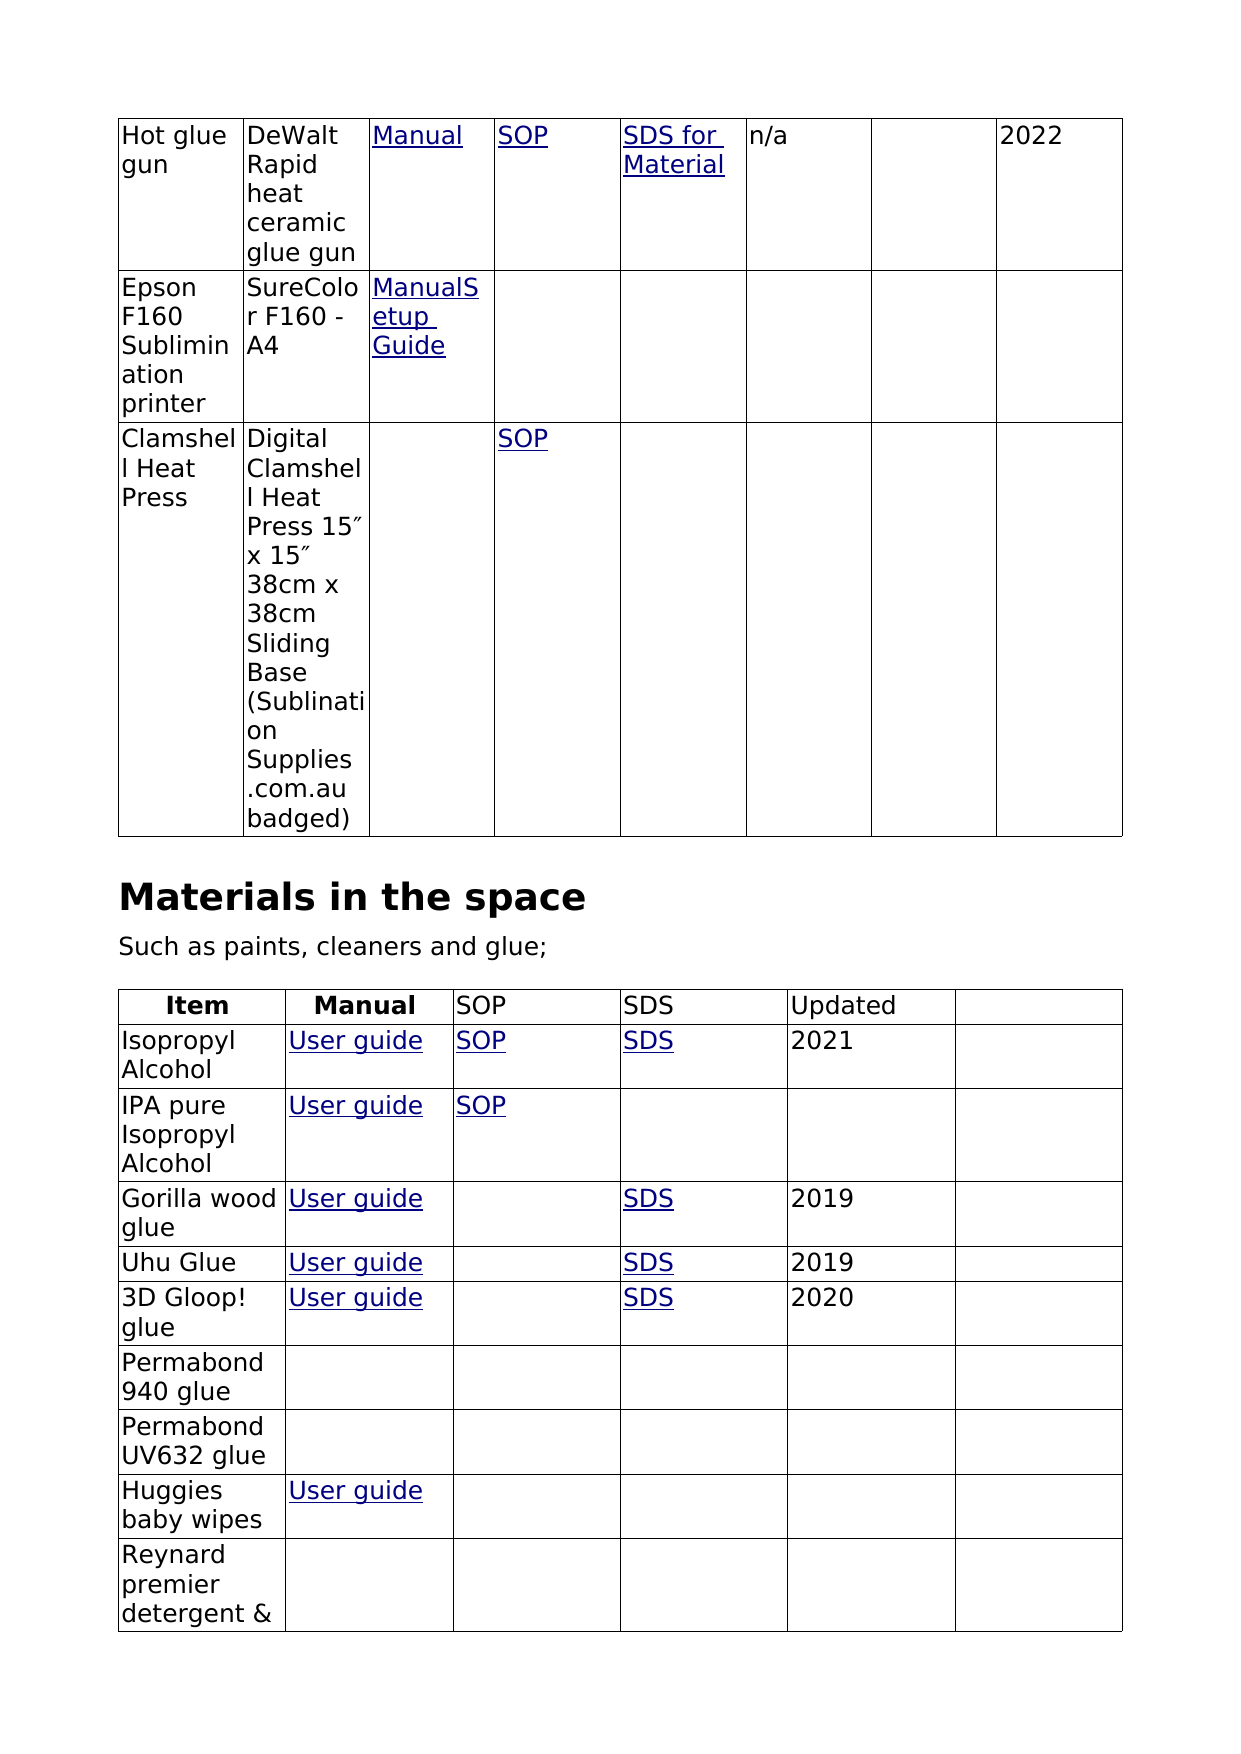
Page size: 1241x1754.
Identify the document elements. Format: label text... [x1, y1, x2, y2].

table_cell [370, 423, 494, 836]
table_cell [956, 1410, 1122, 1473]
table_cell [286, 1539, 453, 1631]
table_cell Clamshell Heat Press [119, 423, 243, 836]
table_cell [454, 1475, 620, 1538]
table_cell [495, 271, 620, 422]
table_cell [872, 271, 996, 422]
table_cell SDS [621, 1182, 787, 1246]
table_cell Permabond 940 glue [119, 1346, 285, 1409]
table_cell SDS [621, 1025, 787, 1088]
table_cell SOP [495, 119, 620, 270]
table_cell n/a [747, 119, 871, 270]
table_cell User guide [286, 1182, 453, 1246]
table_cell [997, 271, 1122, 422]
table_cell [621, 1089, 787, 1181]
table_cell [286, 1346, 453, 1409]
table_cell [956, 1539, 1122, 1631]
table_cell Digital Clamshell Heat Press 15″ x 15″ 38cm x 38cm Sliding Base (Sublination Supplies .com.au badged) [244, 423, 369, 836]
table_cell SDS for Material [621, 119, 746, 270]
table_cell User guide [286, 1025, 453, 1088]
table_cell Gorilla wood glue [119, 1182, 285, 1246]
table_cell [788, 1346, 955, 1409]
table_cell [747, 271, 871, 422]
table_cell Reynard premier detergent & [119, 1539, 285, 1631]
table_cell [454, 1182, 620, 1246]
table_cell [621, 1475, 787, 1538]
table_cell [788, 1475, 955, 1538]
table_cell [621, 1346, 787, 1409]
table_cell [621, 271, 746, 422]
table_cell [956, 1346, 1122, 1409]
table_cell [454, 1346, 620, 1409]
table_cell ManualSetup Guide [370, 271, 494, 422]
table_cell Manual [370, 119, 494, 270]
table_cell [997, 423, 1122, 836]
table_cell SOP [454, 1025, 620, 1088]
table_cell [286, 1410, 453, 1473]
table_cell [454, 1282, 620, 1345]
table_cell SureColor F160 - A4 [244, 271, 369, 422]
table_cell [788, 1539, 955, 1631]
table_header SOP [454, 990, 620, 1023]
table_cell Huggies baby wipes [119, 1475, 285, 1538]
table_cell [454, 1410, 620, 1473]
table_cell 2020 [788, 1282, 955, 1345]
table_cell 2019 [788, 1182, 955, 1246]
table_cell User guide [286, 1089, 453, 1181]
table_cell [621, 423, 746, 836]
table_header Manual [286, 990, 453, 1023]
table_header SDS [621, 990, 787, 1023]
table_cell [788, 1089, 955, 1181]
table_cell [872, 423, 996, 836]
table_cell User guide [286, 1282, 453, 1345]
table_cell [788, 1410, 955, 1473]
table_cell User guide [286, 1247, 453, 1281]
table_cell SDS [621, 1282, 787, 1345]
table_cell [872, 119, 996, 270]
table_cell [454, 1247, 620, 1281]
table_cell 2022 [997, 119, 1122, 270]
table_cell [956, 1282, 1122, 1345]
table_cell SDS [621, 1247, 787, 1281]
table_cell [747, 423, 871, 836]
text Such as paints, cleaners and glue; [118, 932, 1122, 961]
table_header Item [119, 990, 285, 1023]
table_cell [956, 1089, 1122, 1181]
table_cell 2019 [788, 1247, 955, 1281]
table_cell [454, 1539, 620, 1631]
table_cell SOP [454, 1089, 620, 1181]
table_cell IPA pure Isopropyl Alcohol [119, 1089, 285, 1181]
table_cell [956, 1182, 1122, 1246]
table_cell 3D Gloop! glue [119, 1282, 285, 1345]
table_cell 2021 [788, 1025, 955, 1088]
table_header [956, 990, 1122, 1023]
table_cell Permabond UV632 glue [119, 1410, 285, 1473]
table_cell [621, 1410, 787, 1473]
table_cell User guide [286, 1475, 453, 1538]
table_cell [956, 1475, 1122, 1538]
table_cell [621, 1539, 787, 1631]
table_cell Uhu Glue [119, 1247, 285, 1281]
table_header Updated [788, 990, 955, 1023]
table_cell [956, 1025, 1122, 1088]
subtitle Materials in the space [118, 876, 1122, 919]
table_cell Hot glue gun [119, 119, 243, 270]
table_cell [956, 1247, 1122, 1281]
table_cell SOP [495, 423, 620, 836]
table_cell DeWalt Rapid heat ceramic glue gun [244, 119, 369, 270]
table_cell Isopropyl Alcohol [119, 1025, 285, 1088]
table_cell Epson F160 Sublimination printer [119, 271, 243, 422]
